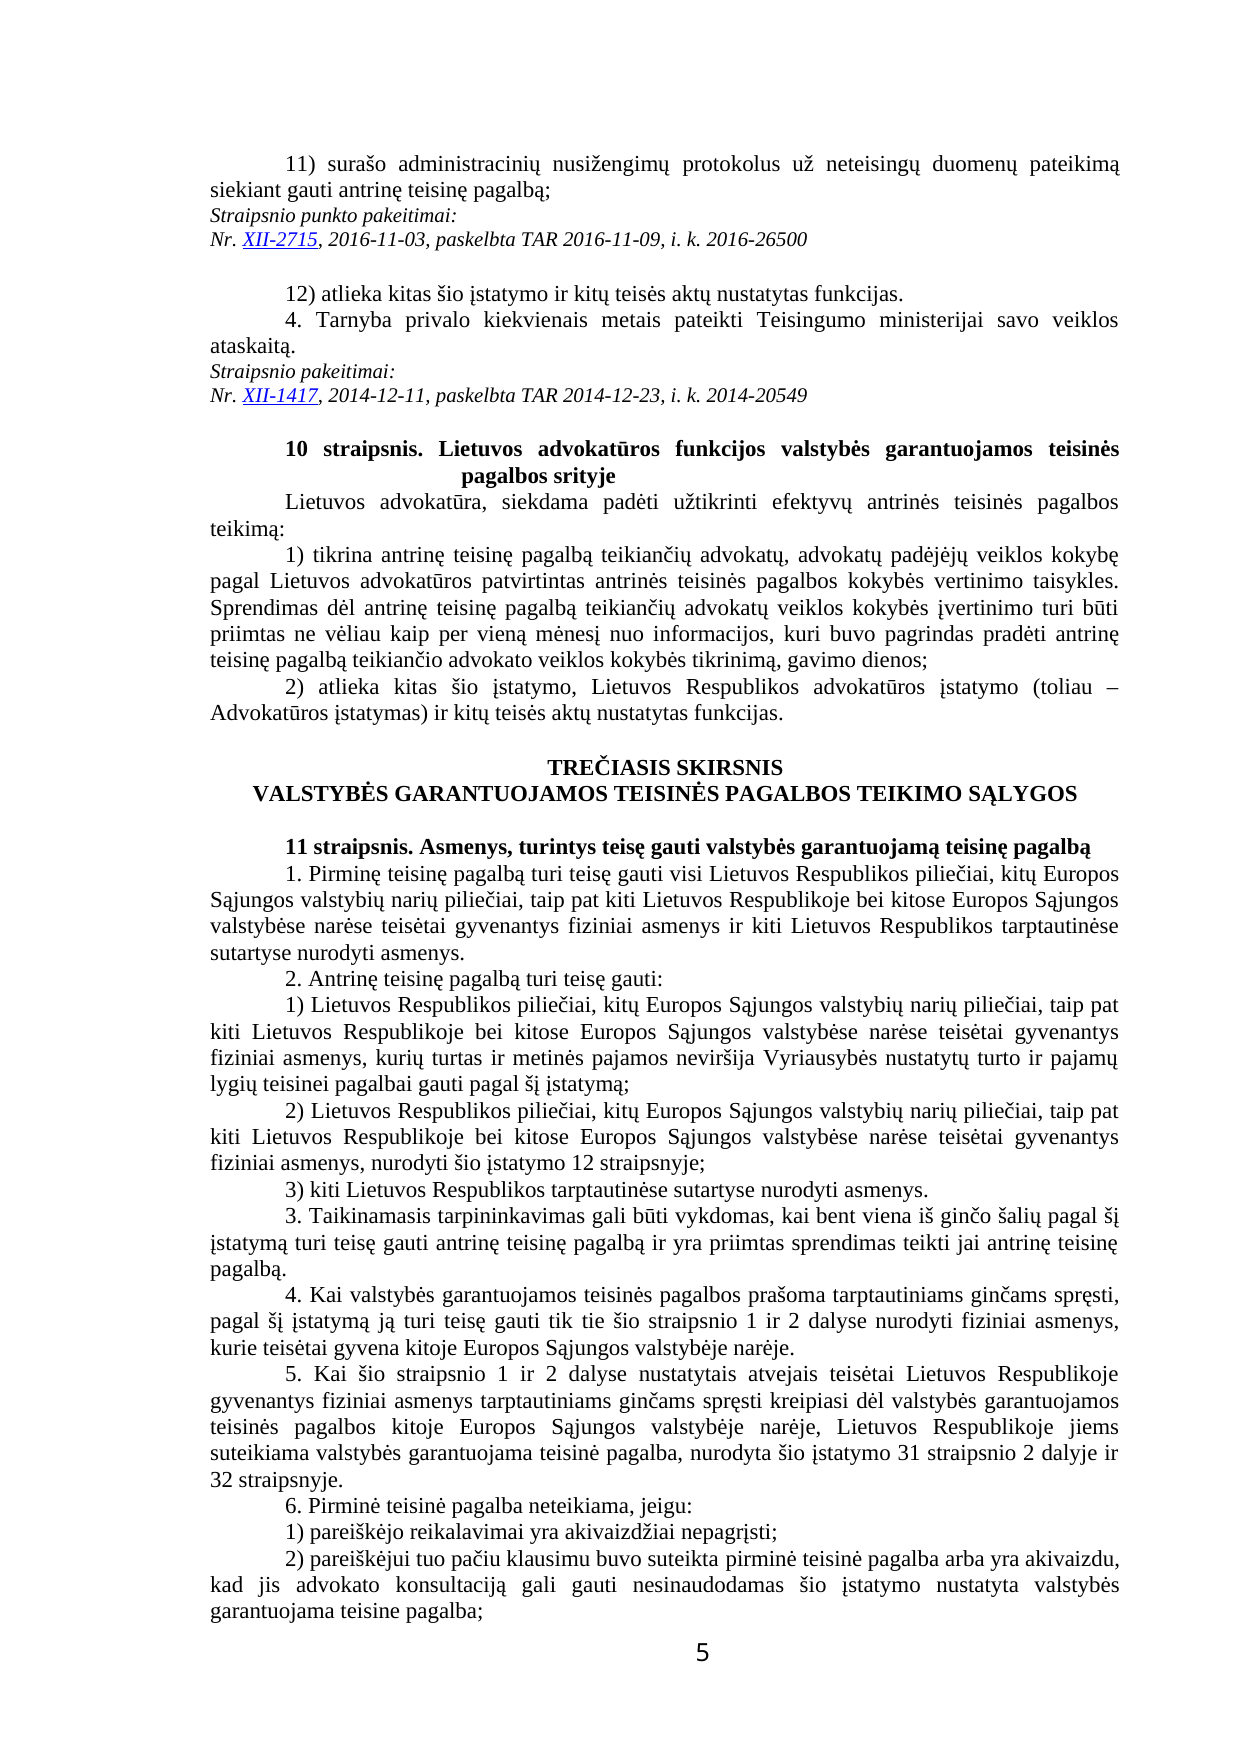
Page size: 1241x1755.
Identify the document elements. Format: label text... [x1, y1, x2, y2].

text VALSTYBĖS GARANTUOJAMOS TEISINĖS PAGALBOS TEIKIMO SĄLYGOS [210, 781, 1120, 807]
text 3) kiti Lietuvos Respublikos tarptautinėse sutartyse nurodyti asmenys. [210, 1176, 1120, 1202]
text Nr. XII-2715, 2016-11-03, paskelbta TAR 2016-11-09, i. k. 2016-26500 [210, 227, 1120, 251]
text 3. Taikinamasis tarpininkavimas gali būti vykdomas, kai bent viena iš ginčo šalių pagal šį įstatymą turi teisę gauti antrinę teisinę pagalbą ir yra priimtas sprendimas teikti jai antrinę teisinę pagalbą. [210, 1202, 1120, 1281]
text 10 straipsnis. Lietuvos advokatūros funkcijos valstybės garantuojamos teisinės pagalbos srityje [285, 436, 1120, 488]
text 2. Antrinę teisinę pagalbą turi teisę gauti: [210, 965, 1120, 991]
text 6. Pirminė teisinė pagalba neteikiama, jeigu: [210, 1492, 1120, 1518]
text 4. Tarnyba privalo kiekvienais metais pateikti Teisingumo ministerijai savo veiklos ataskaitą. [210, 306, 1120, 359]
text Nr. XII-1417, 2014-12-11, paskelbta TAR 2014-12-23, i. k. 2014-20549 [210, 383, 1120, 407]
text Lietuvos advokatūra, siekdama padėti užtikrinti efektyvų antrinės teisinės pagalbos teikimą: [210, 488, 1120, 541]
text 5. Kai šio straipsnio 1 ir 2 dalyse nustatytais atvejais teisėtai Lietuvos Respublikoje gyvenantys fiziniai asmenys tarptautiniams ginčams spręsti kreipiasi dėl valstybės garantuojamos teisinės pagalbos kitoje Europos Sąjungos valstybėje narėje, Lietuvos Respublikoje jiems suteikiama valstybės garantuojama teisinė pagalba, nurodyta šio įstatymo 31 straipsnio 2 dalyje ir 32 straipsnyje. [210, 1360, 1120, 1492]
text 1) Lietuvos Respublikos piliečiai, kitų Europos Sąjungos valstybių narių piliečiai, taip pat kiti Lietuvos Respublikoje bei kitose Europos Sąjungos valstybėse narėse teisėtai gyvenantys fiziniai asmenys, kurių turtas ir metinės pajamos neviršija Vyriausybės nustatytų turto ir pajamų lygių teisinei pagalbai gauti pagal šį įstatymą; [210, 991, 1120, 1097]
text 2) pareiškėjui tuo pačiu klausimu buvo suteikta pirminė teisinė pagalba arba yra akivaizdu, kad jis advokato konsultaciją gali gauti nesinaudodamas šio įstatymo nustatyta valstybės garantuojama teisine pagalba; [210, 1545, 1120, 1624]
text 4. Kai valstybės garantuojamos teisinės pagalbos prašoma tarptautiniams ginčams spręsti, pagal šį įstatymą ją turi teisę gauti tik tie šio straipsnio 1 ir 2 dalyse nurodyti fiziniai asmenys, kurie teisėtai gyvena kitoje Europos Sąjungos valstybėje narėje. [210, 1281, 1120, 1360]
text 1) pareiškėjo reikalavimai yra akivaizdžiai nepagrįsti; [210, 1518, 1120, 1545]
text Straipsnio punkto pakeitimai: [210, 203, 1120, 227]
text 1) tikrina antrinę teisinę pagalbą teikiančių advokatų, advokatų padėjėjų veiklos kokybę pagal Lietuvos advokatūros patvirtintas antrinės teisinės pagalbos kokybės vertinimo taisykles. Sprendimas dėl antrinę teisinę pagalbą teikiančių advokatų veiklos kokybės įvertinimo turi būti priimtas ne vėliau kaip per vieną mėnesį nuo informacijos, kuri buvo pagrindas pradėti antrinę teisinę pagalbą teikiančio advokato veiklos kokybės tikrinimą, gavimo dienos; [210, 541, 1120, 673]
text 1. Pirminę teisinę pagalbą turi teisę gauti visi Lietuvos Respublikos piliečiai, kitų Europos Sąjungos valstybių narių piliečiai, taip pat kiti Lietuvos Respublikoje bei kitose Europos Sąjungos valstybėse narėse teisėtai gyvenantys fiziniai asmenys ir kiti Lietuvos Respublikos tarptautinėse sutartyse nurodyti asmenys. [210, 859, 1120, 965]
text TREČIASIS SKIRSNIS [210, 754, 1120, 781]
text 2) Lietuvos Respublikos piliečiai, kitų Europos Sąjungos valstybių narių piliečiai, taip pat kiti Lietuvos Respublikoje bei kitose Europos Sąjungos valstybėse narėse teisėtai gyvenantys fiziniai asmenys, nurodyti šio įstatymo 12 straipsnyje; [210, 1097, 1120, 1176]
text 12) atlieka kitas šio įstatymo ir kitų teisės aktų nustatytas funkcijas. [210, 279, 1120, 306]
text Straipsnio pakeitimai: [210, 359, 1120, 383]
text 2) atlieka kitas šio įstatymo, Lietuvos Respublikos advokatūros įstatymo (toliau – Advokatūros įstatymas) ir kitų teisės aktų nustatytas funkcijas. [210, 673, 1120, 725]
text 11 straipsnis. Asmenys, turintys teisę gauti valstybės garantuojamą teisinę pagalbą [285, 833, 1120, 859]
text 11) surašo administracinių nusižengimų protokolus už neteisingų duomenų pateikimą siekiant gauti antrinę teisinę pagalbą; [210, 150, 1120, 203]
